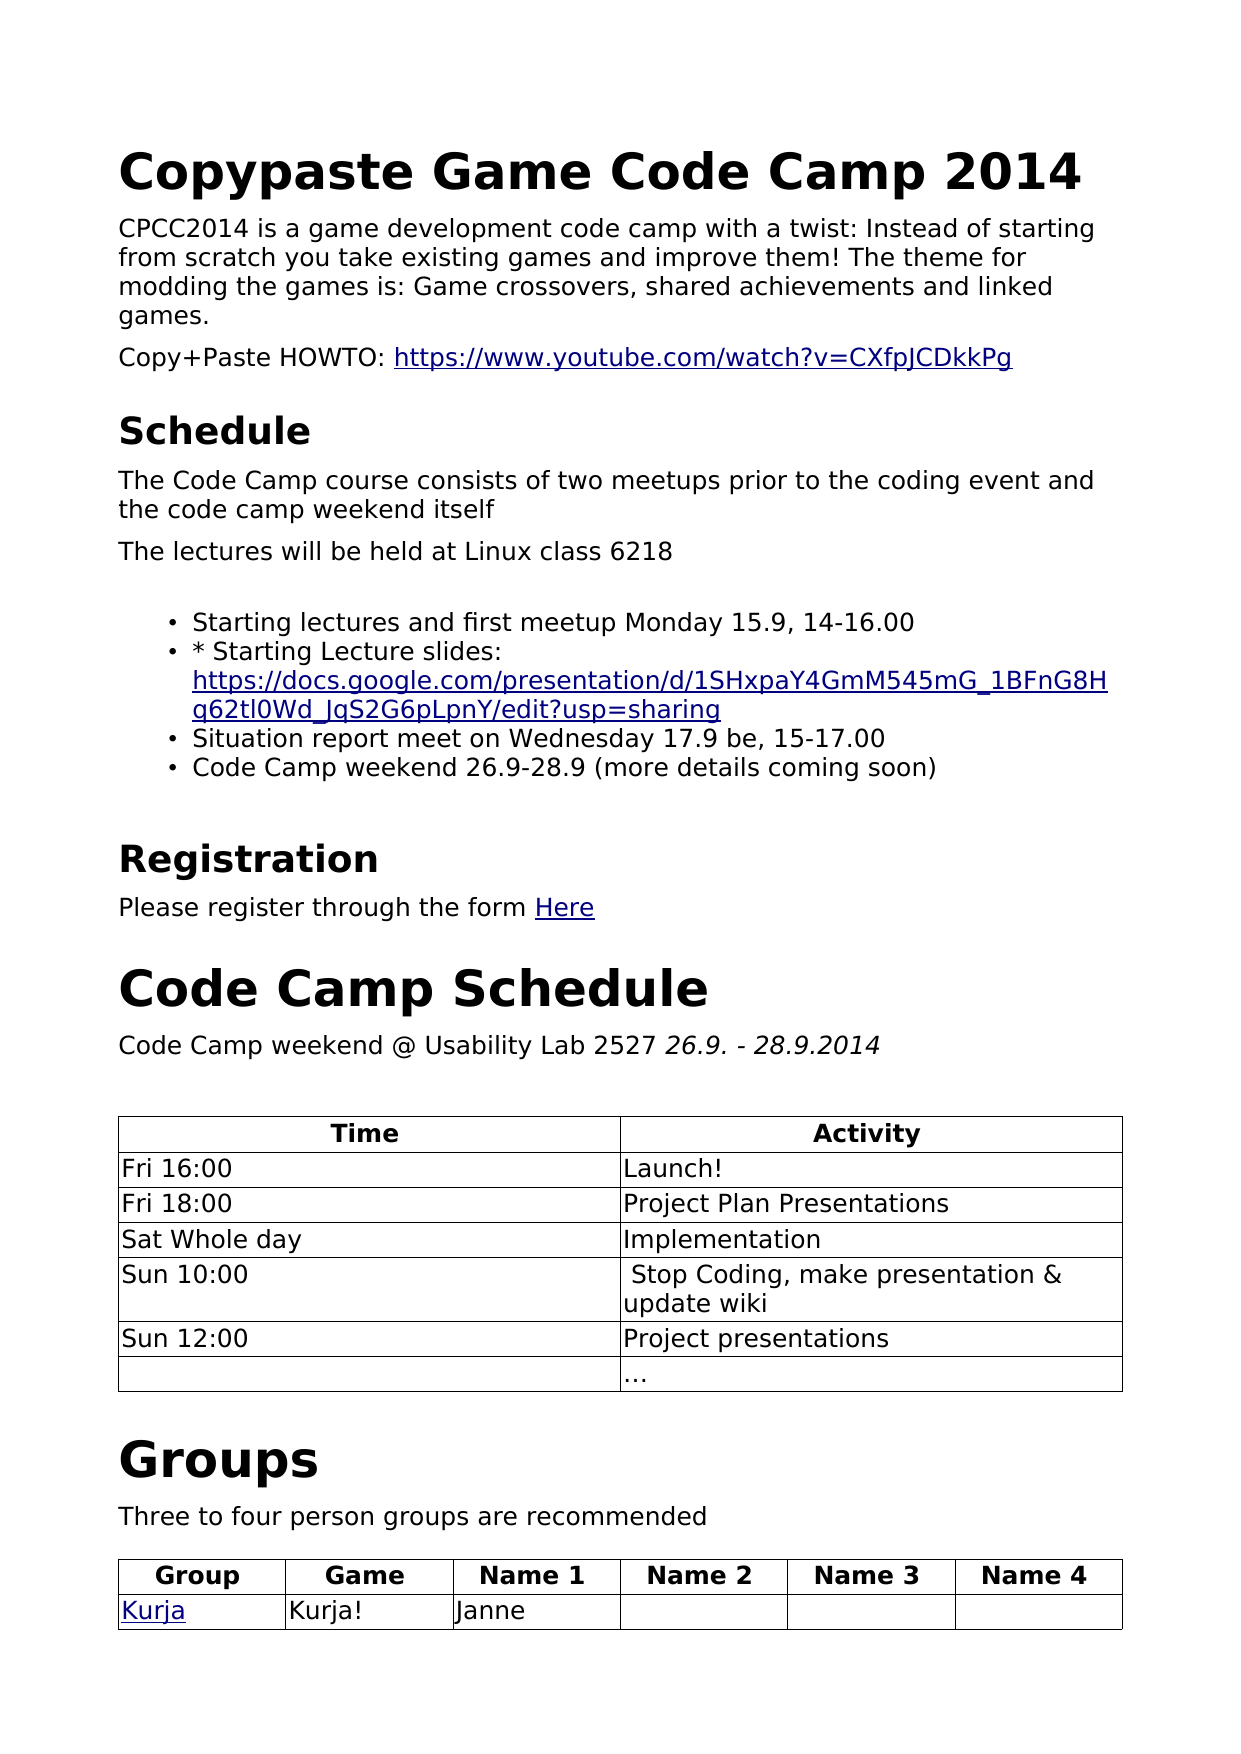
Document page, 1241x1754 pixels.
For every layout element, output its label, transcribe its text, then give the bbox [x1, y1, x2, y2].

table_cell Sun 12:00 [119, 1322, 620, 1356]
subtitle Groups [118, 1431, 1122, 1489]
table_cell Kurja! [286, 1595, 453, 1629]
table_header Group [119, 1560, 285, 1593]
text CPCC2014 is a game development code camp with a twist: Instead of starting from scratch you take existing games and improve them! The theme for modding the games is: Game crossovers, shared achievements and linked games. [118, 214, 1122, 331]
table_header Name 2 [621, 1560, 787, 1593]
table_cell [956, 1595, 1122, 1629]
table_cell Sat Whole day [119, 1223, 620, 1257]
list * Starting Lecture slides: https://docs.google.com/presentation/d/1SHxpaY4GmM545mG_1BFnG8Hq62tl0Wd_JqS2G6pLpnY/edit?usp=sharing [177, 637, 1122, 724]
subtitle Copypaste Game Code Camp 2014 [118, 143, 1122, 201]
table_cell Kurja [119, 1595, 285, 1629]
table_cell Fri 16:00 [119, 1153, 620, 1187]
subtitle Registration [118, 837, 1122, 881]
table_cell Project presentations [621, 1322, 1122, 1356]
table_cell Sun 10:00 [119, 1258, 620, 1321]
table_cell [788, 1595, 955, 1629]
text Copy+Paste HOWTO: https://www.youtube.com/watch?v=CXfpJCDkkPg [118, 343, 1122, 372]
table_header Name 3 [788, 1560, 955, 1593]
table_cell … [621, 1357, 1122, 1391]
table_cell Janne [454, 1595, 620, 1629]
text Code Camp weekend @ Usability Lab 2527 26.9. - 28.9.2014 [118, 1031, 1122, 1089]
subtitle Schedule [118, 410, 1122, 453]
list Situation report meet on Wednesday 17.9 be, 15-17.00 [177, 724, 1122, 754]
table_cell Fri 18:00 [119, 1188, 620, 1222]
text Please register through the form Here [118, 893, 1122, 923]
table_cell Stop Coding, make presentation & update wiki [621, 1258, 1122, 1321]
table_header Name 4 [956, 1560, 1122, 1593]
list Starting lectures and first meetup Monday 15.9, 14-16.00 [177, 608, 1122, 637]
table_cell Project Plan Presentations [621, 1188, 1122, 1222]
table_header Time [119, 1117, 620, 1152]
subtitle Code Camp Schedule [118, 960, 1122, 1018]
table_header Activity [621, 1117, 1122, 1152]
text Three to four person groups are recommended [118, 1502, 1122, 1531]
text The Code Camp course consists of two meetups prior to the coding event and the code camp weekend itself [118, 466, 1122, 524]
text The lectures will be held at Linux class 6218 [118, 537, 1122, 566]
list Code Camp weekend 26.9-28.9 (more details coming soon) [177, 754, 1122, 783]
table_cell [119, 1357, 620, 1391]
table_cell [621, 1595, 787, 1629]
table_cell Launch! [621, 1153, 1122, 1187]
table_header Name 1 [454, 1560, 620, 1593]
table_cell Implementation [621, 1223, 1122, 1257]
table_header Game [286, 1560, 453, 1593]
